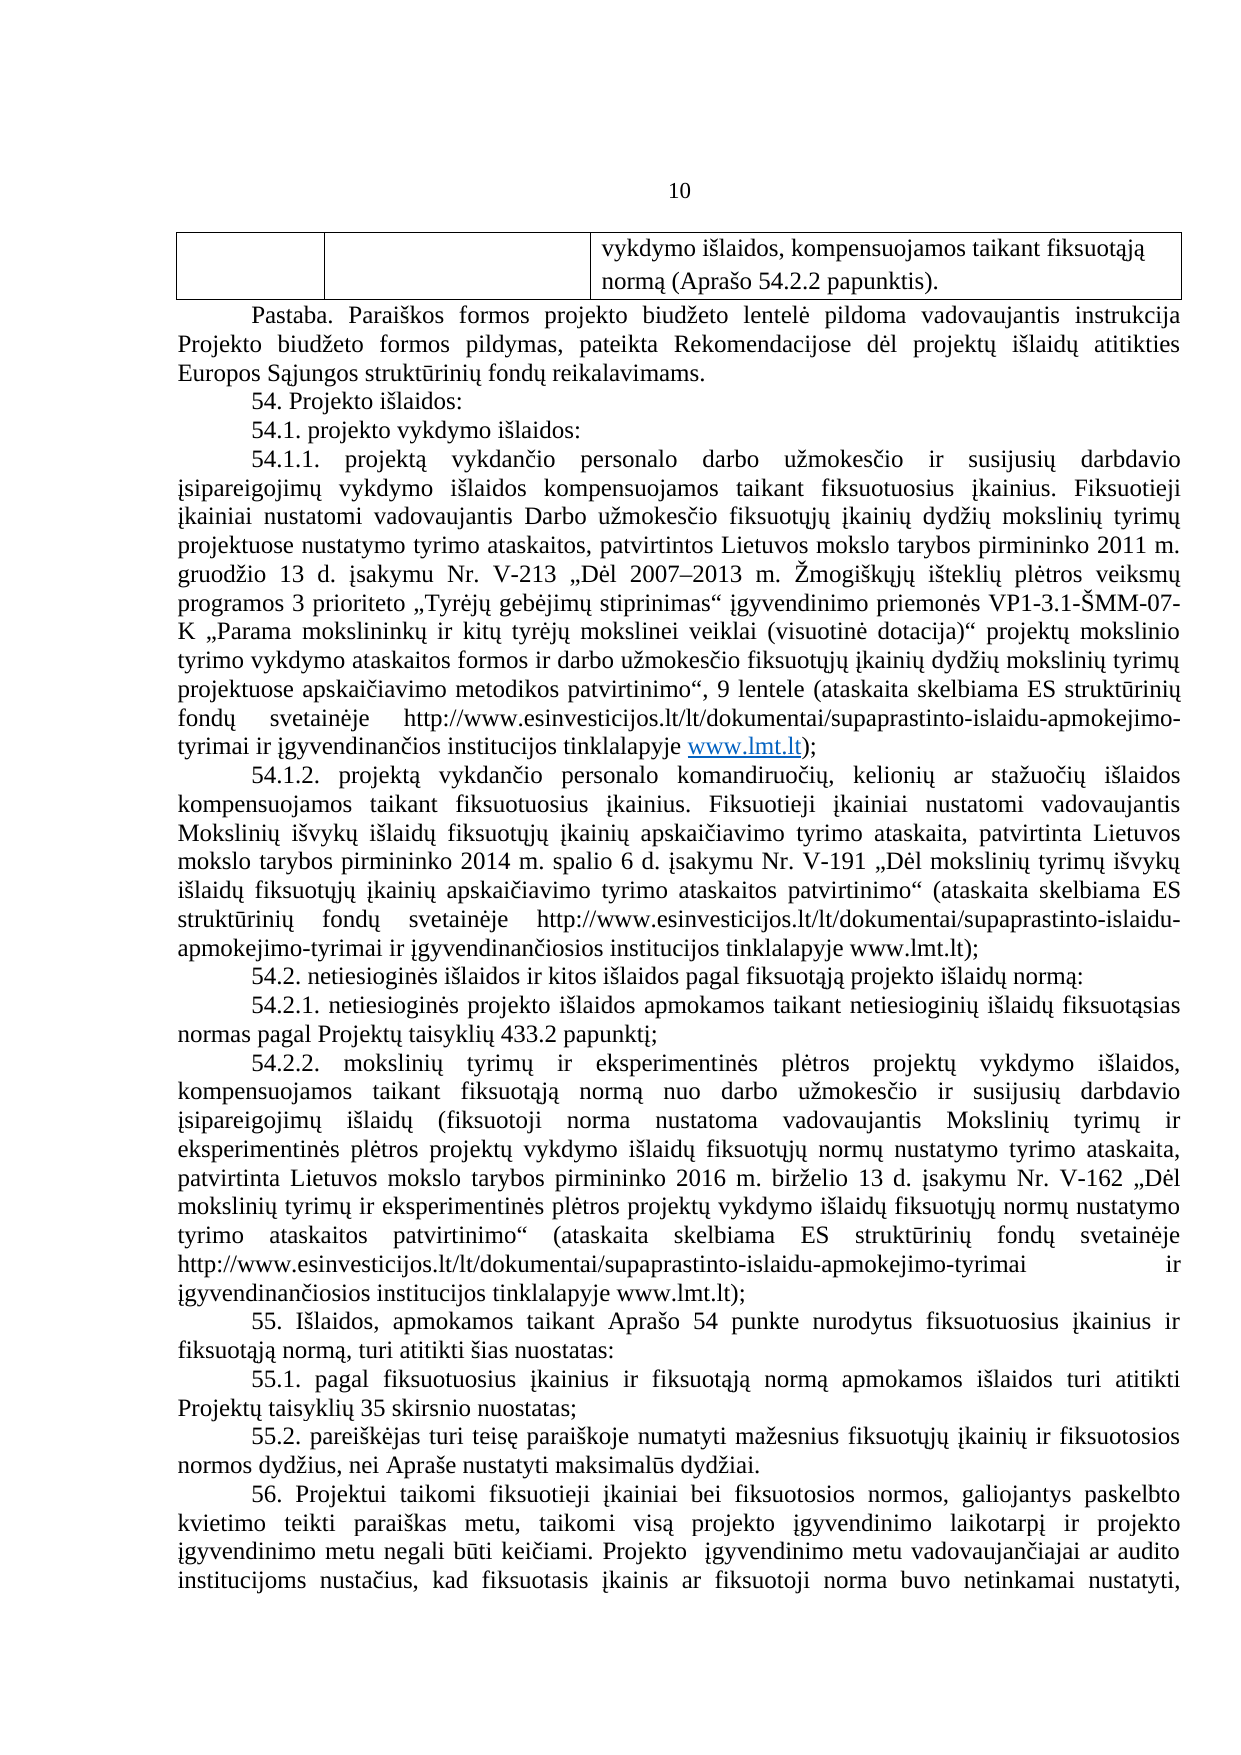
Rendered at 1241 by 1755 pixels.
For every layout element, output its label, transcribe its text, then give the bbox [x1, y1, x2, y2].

text 54.2.2. mokslinių tyrimų ir eksperimentinės plėtros projektų vykdymo išlaidos, kompensuojamos taikant fiksuotąją normą nuo darbo užmokesčio ir susijusių darbdavio įsipareigojimų išlaidų (fiksuotoji norma nustatoma vadovaujantis Mokslinių tyrimų ir eksperimentinės plėtros projektų vykdymo išlaidų fiksuotųjų normų nustatymo tyrimo ataskaita, patvirtinta Lietuvos mokslo tarybos pirmininko 2016 m. birželio 13 d. įsakymu Nr. V-162 „Dėl mokslinių tyrimų ir eksperimentinės plėtros projektų vykdymo išlaidų fiksuotųjų normų nustatymo tyrimo ataskaitos patvirtinimo“ (ataskaita skelbiama ES struktūrinių fondų svetainėje http://www.esinvesticijos.lt/lt/dokumentai/supaprastinto-islaidu-apmokejimo-tyrimai ir įgyvendinančiosios institucijos tinklalapyje www.lmt.lt); [177, 1048, 1181, 1306]
text Pastaba. Paraiškos formos projekto biudžeto lentelė pildoma vadovaujantis instrukcija Projekto biudžeto formos pildymas, pateikta Rekomendacijose dėl projektų išlaidų atitikties Europos Sąjungos struktūrinių fondų reikalavimams. [177, 300, 1181, 386]
text 54.2. netiesioginės išlaidos ir kitos išlaidos pagal fiksuotąją projekto išlaidų normą: [177, 961, 1181, 990]
text 56. Projektui taikomi fiksuotieji įkainiai bei fiksuotosios normos, galiojantys paskelbto kvietimo teikti paraiškas metu, taikomi visą projekto įgyvendinimo laikotarpį ir projekto įgyvendinimo metu negali būti keičiami. Projekto įgyvendinimo metu vadovaujančiajai ar audito institucijoms nustačius, kad fiksuotasis įkainis ar fiksuotoji norma buvo netinkamai nustatyti, [177, 1479, 1181, 1594]
text 54.1. projekto vykdymo išlaidos: [177, 415, 1181, 444]
table_cell vykdymo išlaidos, kompensuojamos taikant fiksuotąją normą (Aprašo 54.2.2 papunktis). [591, 233, 1181, 299]
text 55.1. pagal fiksuotuosius įkainius ir fiksuotąją normą apmokamos išlaidos turi atitikti Projektų taisyklių 35 skirsnio nuostatas; [177, 1364, 1181, 1421]
table_cell [177, 233, 324, 299]
text 54.2.1. netiesioginės projekto išlaidos apmokamos taikant netiesioginių išlaidų fiksuotąsias normas pagal Projektų taisyklių 433.2 papunktį; [177, 990, 1181, 1048]
text 55.2. pareiškėjas turi teisę paraiškoje numatyti mažesnius fiksuotųjų įkainių ir fiksuotosios normos dydžius, nei Apraše nustatyti maksimalūs dydžiai. [177, 1421, 1181, 1479]
text 54.1.1. projektą vykdančio personalo darbo užmokesčio ir susijusių darbdavio įsipareigojimų vykdymo išlaidos kompensuojamos taikant fiksuotuosius įkainius. Fiksuotieji įkainiai nustatomi vadovaujantis Darbo užmokesčio fiksuotųjų įkainių dydžių mokslinių tyrimų projektuose nustatymo tyrimo ataskaitos, patvirtintos Lietuvos mokslo tarybos pirmininko 2011 m. gruodžio 13 d. įsakymu Nr. V-213 „Dėl 2007–2013 m. Žmogiškųjų išteklių plėtros veiksmų programos 3 prioriteto „Tyrėjų gebėjimų stiprinimas“ įgyvendinimo priemonės VP1-3.1-ŠMM-07-K „Parama mokslininkų ir kitų tyrėjų mokslinei veiklai (visuotinė dotacija)“ projektų mokslinio tyrimo vykdymo ataskaitos formos ir darbo užmokesčio fiksuotųjų įkainių dydžių mokslinių tyrimų projektuose apskaičiavimo metodikos patvirtinimo“, 9 lentele (ataskaita skelbiama ES struktūrinių fondų svetainėje http://www.esinvesticijos.lt/lt/dokumentai/supaprastinto-islaidu-apmokejimo-tyrimai ir įgyvendinančios institucijos tinklalapyje www.lmt.lt); [177, 444, 1181, 760]
text 55. Išlaidos, apmokamos taikant Aprašo 54 punkte nurodytus fiksuotuosius įkainius ir fiksuotąją normą, turi atitikti šias nuostatas: [177, 1306, 1181, 1364]
text 54. Projekto išlaidos: [177, 386, 1181, 415]
text 54.1.2. projektą vykdančio personalo komandiruočių, kelionių ar stažuočių išlaidos kompensuojamos taikant fiksuotuosius įkainius. Fiksuotieji įkainiai nustatomi vadovaujantis Mokslinių išvykų išlaidų fiksuotųjų įkainių apskaičiavimo tyrimo ataskaita, patvirtinta Lietuvos mokslo tarybos pirmininko 2014 m. spalio 6 d. įsakymu Nr. V-191 „Dėl mokslinių tyrimų išvykų išlaidų fiksuotųjų įkainių apskaičiavimo tyrimo ataskaitos patvirtinimo“ (ataskaita skelbiama ES struktūrinių fondų svetainėje http://www.esinvesticijos.lt/lt/dokumentai/supaprastinto-islaidu-apmokejimo-tyrimai ir įgyvendinančiosios institucijos tinklalapyje www.lmt.lt); [177, 760, 1181, 961]
table_cell [325, 233, 590, 299]
